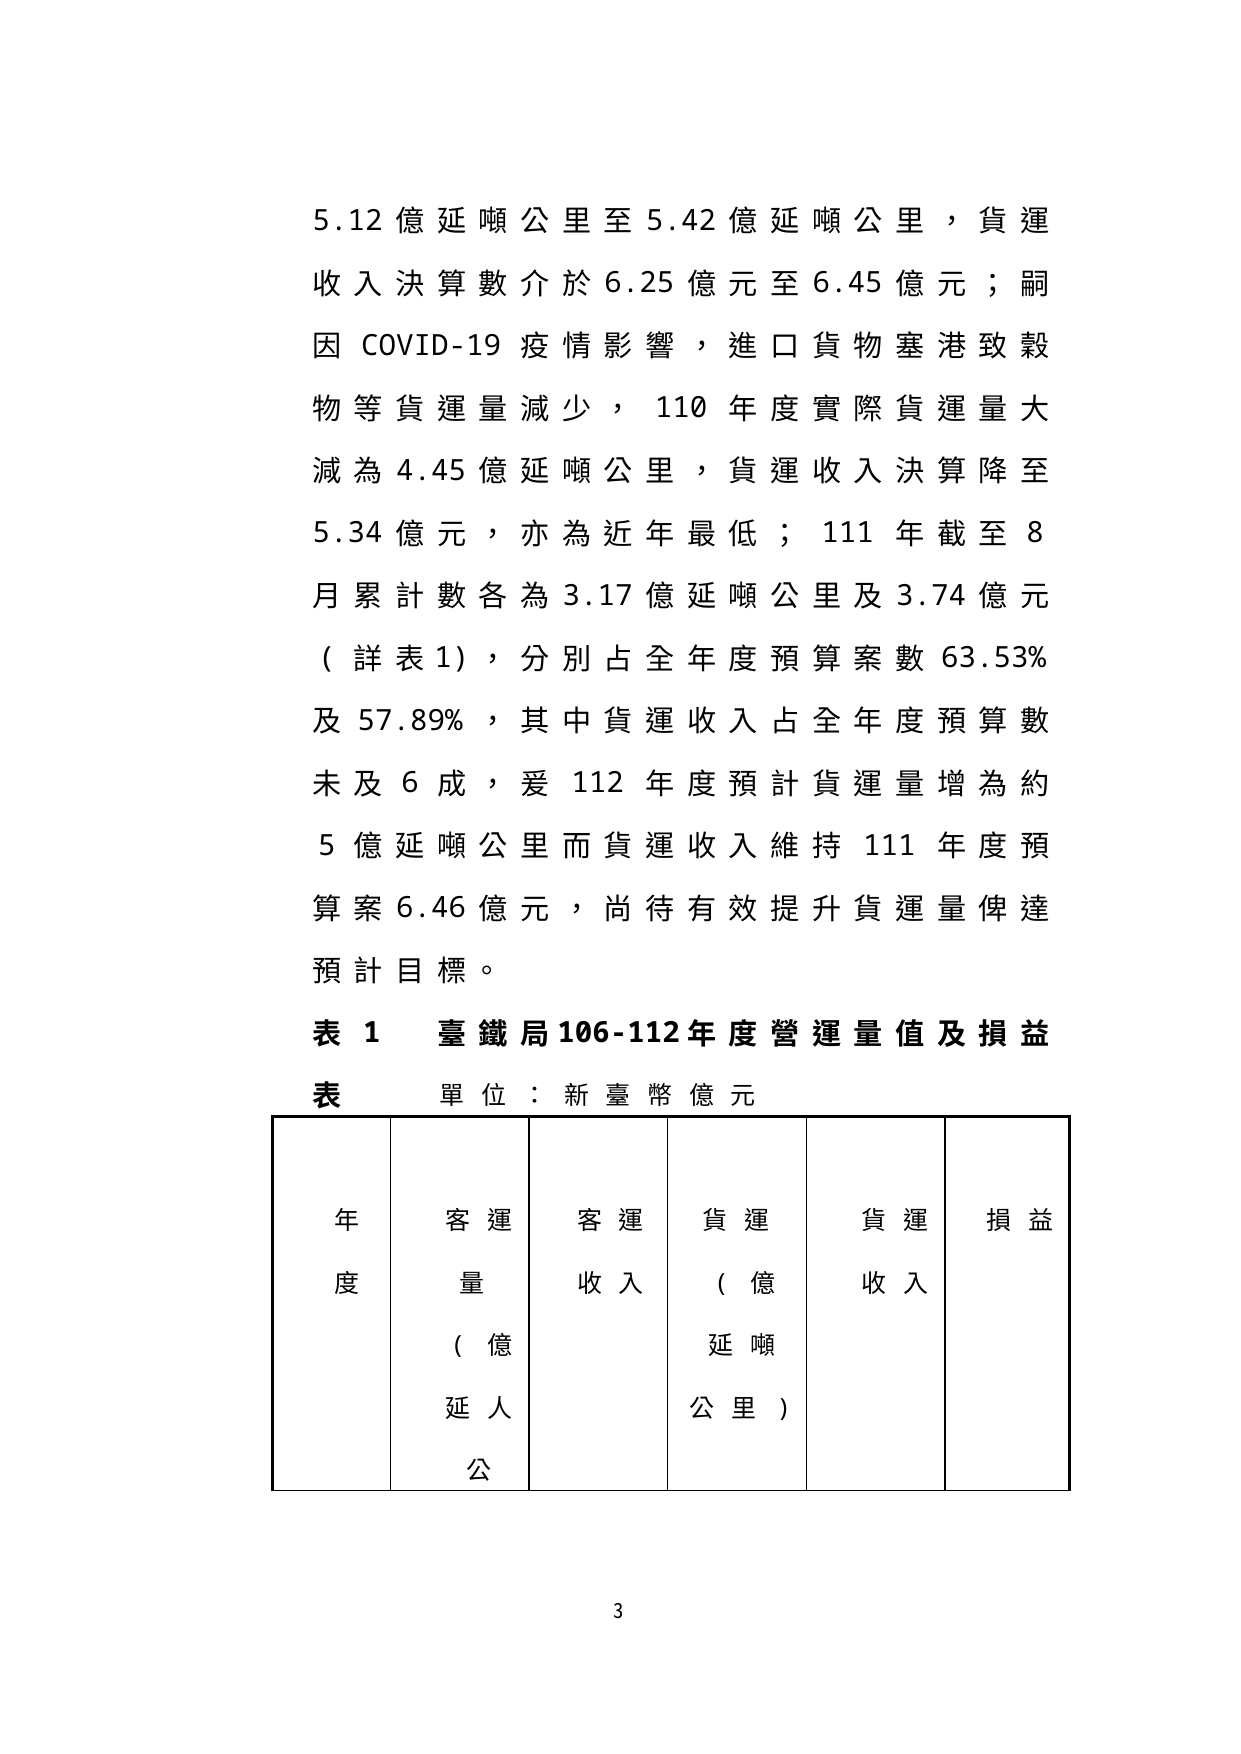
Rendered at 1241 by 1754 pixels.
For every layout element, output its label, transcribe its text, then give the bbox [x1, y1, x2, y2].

text 5.12億延噸公里至5.42億延噸公里，貨運收入決算數介於6.25億元至6.45億元；嗣因COVID-19疫情影響，進口貨物塞港致穀物等貨運量減少，110年度實際貨運量大減為4.45億延噸公里，貨運收入決算降至5.34億元，亦為近年最低；111年截至8月累計數各為3.17億延噸公里及3.74億元(詳表1)，分別占全年度預算案數63.53%及57.89%，其中貨運收入占全年度預算數未及6成，爰112年度預計貨運量增為約5億延噸公里而貨運收入維持111年度預算案6.46億元，尚待有效提升貨運量俾達預計目標。 [269, 177, 1056, 990]
table_header 損益 [946, 1118, 1068, 1490]
table_header 客運收入 [530, 1118, 667, 1490]
table_header 貨運收入 [807, 1118, 944, 1490]
table_header 貨運(億延噸公里) [668, 1118, 806, 1490]
table_header 客運量(億延人公 [391, 1118, 528, 1490]
text 表1 臺鐵局106-112年度營運量值及損益表 單位：新臺幣億元 [269, 990, 1058, 1115]
table_header 年度 [274, 1118, 390, 1490]
